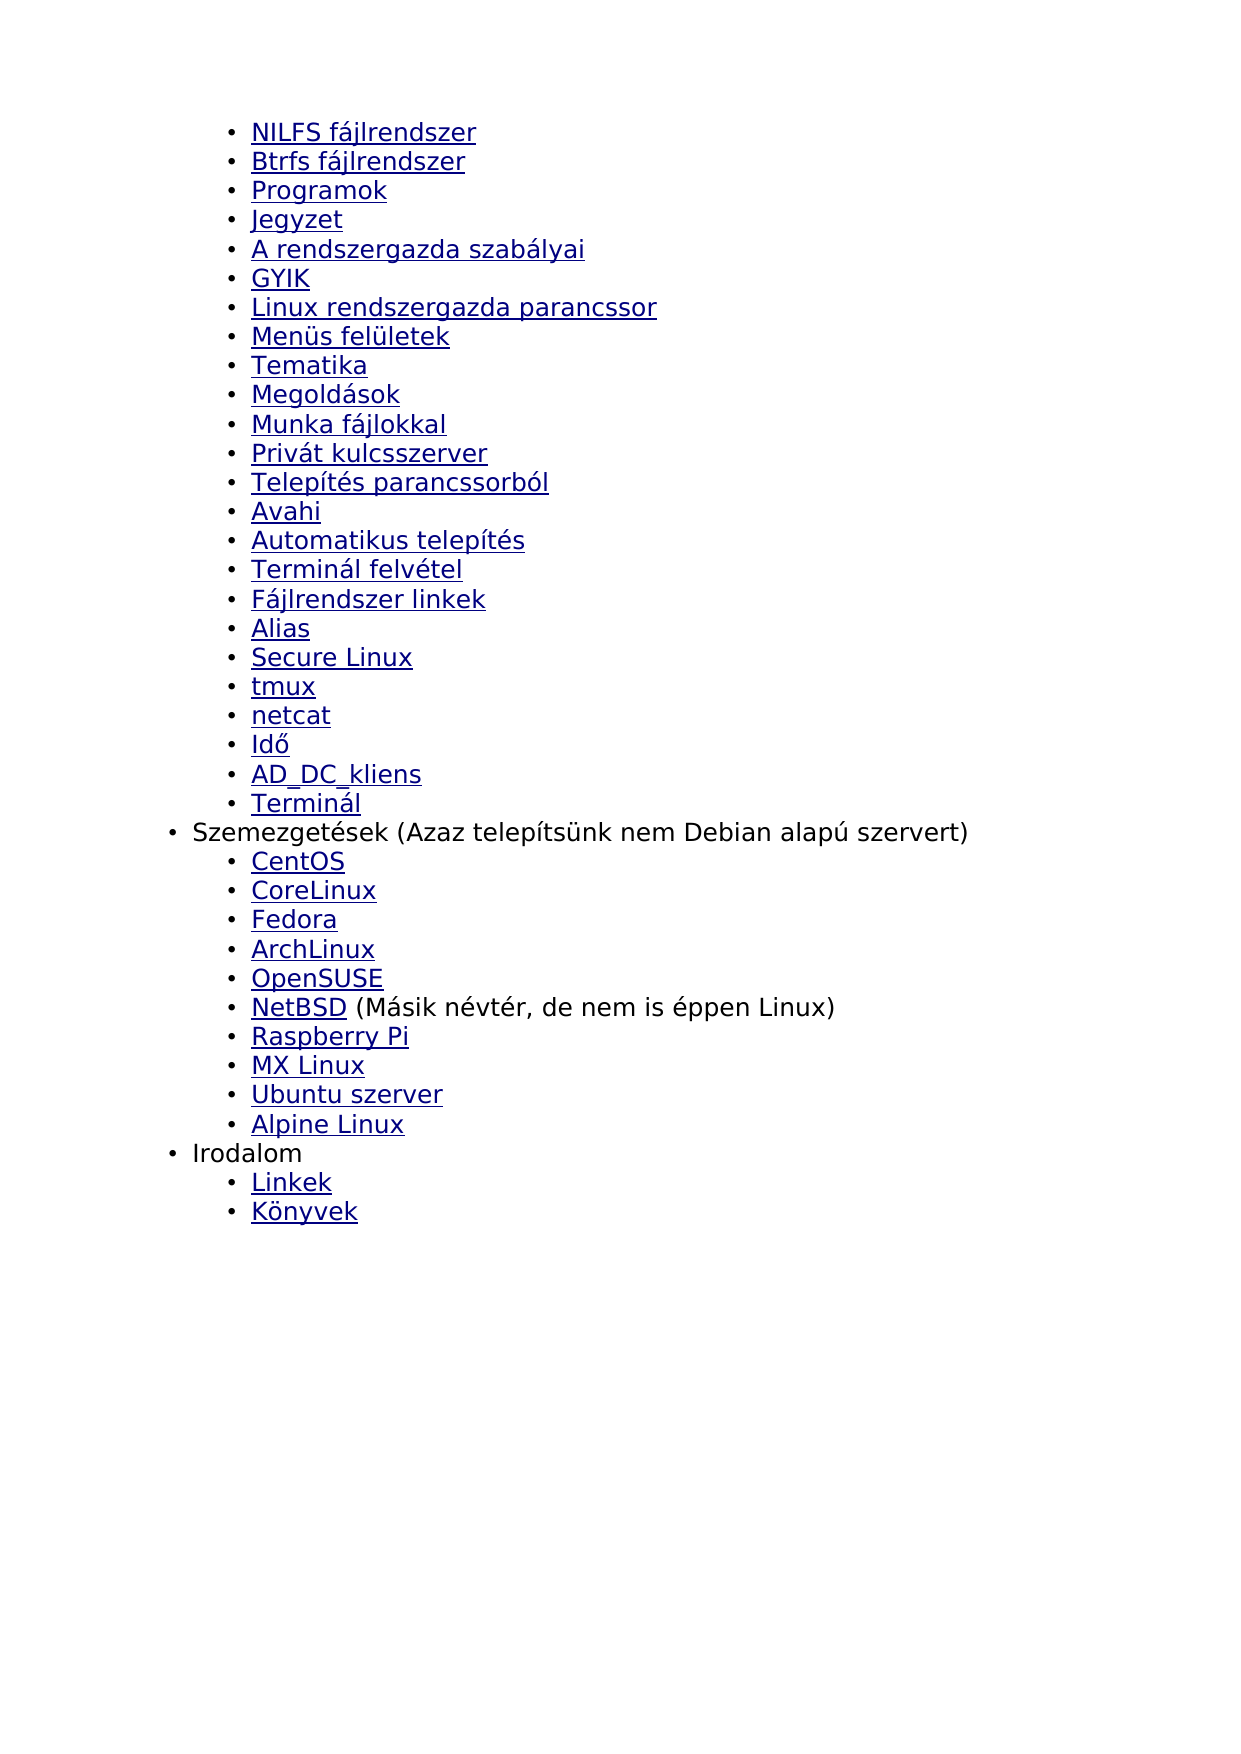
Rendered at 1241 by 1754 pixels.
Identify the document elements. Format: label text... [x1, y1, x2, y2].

list Menüs felületek [236, 322, 1122, 351]
list Szemezgetések (Azaz telepítsünk nem Debian alapú szervert) [177, 818, 1122, 847]
list ArchLinux [236, 935, 1122, 964]
list Avahi [236, 497, 1122, 526]
list Btrfs fájlrendszer [236, 147, 1122, 176]
list Raspberry Pi [236, 1022, 1122, 1051]
list Fedora [236, 906, 1122, 935]
list Automatikus telepítés [236, 526, 1122, 556]
list Telepítés parancssorból [236, 468, 1122, 497]
list GYIK [236, 264, 1122, 293]
list NetBSD (Másik névtér, de nem is éppen Linux) [236, 993, 1122, 1022]
list Idő [236, 731, 1122, 760]
list Secure Linux [236, 643, 1122, 672]
list Fájlrendszer linkek [236, 585, 1122, 614]
list A rendszergazda szabályai [236, 235, 1122, 264]
list NILFS fájlrendszer [236, 118, 1122, 147]
list Alpine Linux [236, 1110, 1122, 1139]
list Megoldások [236, 381, 1122, 410]
list Jegyzet [236, 206, 1122, 235]
list MX Linux [236, 1051, 1122, 1081]
list Terminál [236, 789, 1122, 818]
list netcat [236, 701, 1122, 731]
list Linkek [236, 1168, 1122, 1197]
list tmux [236, 672, 1122, 701]
list Irodalom [177, 1139, 1122, 1168]
list Tematika [236, 351, 1122, 381]
list CoreLinux [236, 876, 1122, 906]
list Könyvek [236, 1197, 1122, 1226]
list Ubuntu szerver [236, 1081, 1122, 1110]
list Alias [236, 614, 1122, 643]
list Programok [236, 176, 1122, 206]
list CentOS [236, 847, 1122, 876]
list AD_DC_kliens [236, 760, 1122, 789]
list Terminál felvétel [236, 556, 1122, 585]
list OpenSUSE [236, 964, 1122, 993]
list Linux rendszergazda parancssor [236, 293, 1122, 322]
list Privát kulcsszerver [236, 439, 1122, 468]
list Munka fájlokkal [236, 410, 1122, 439]
